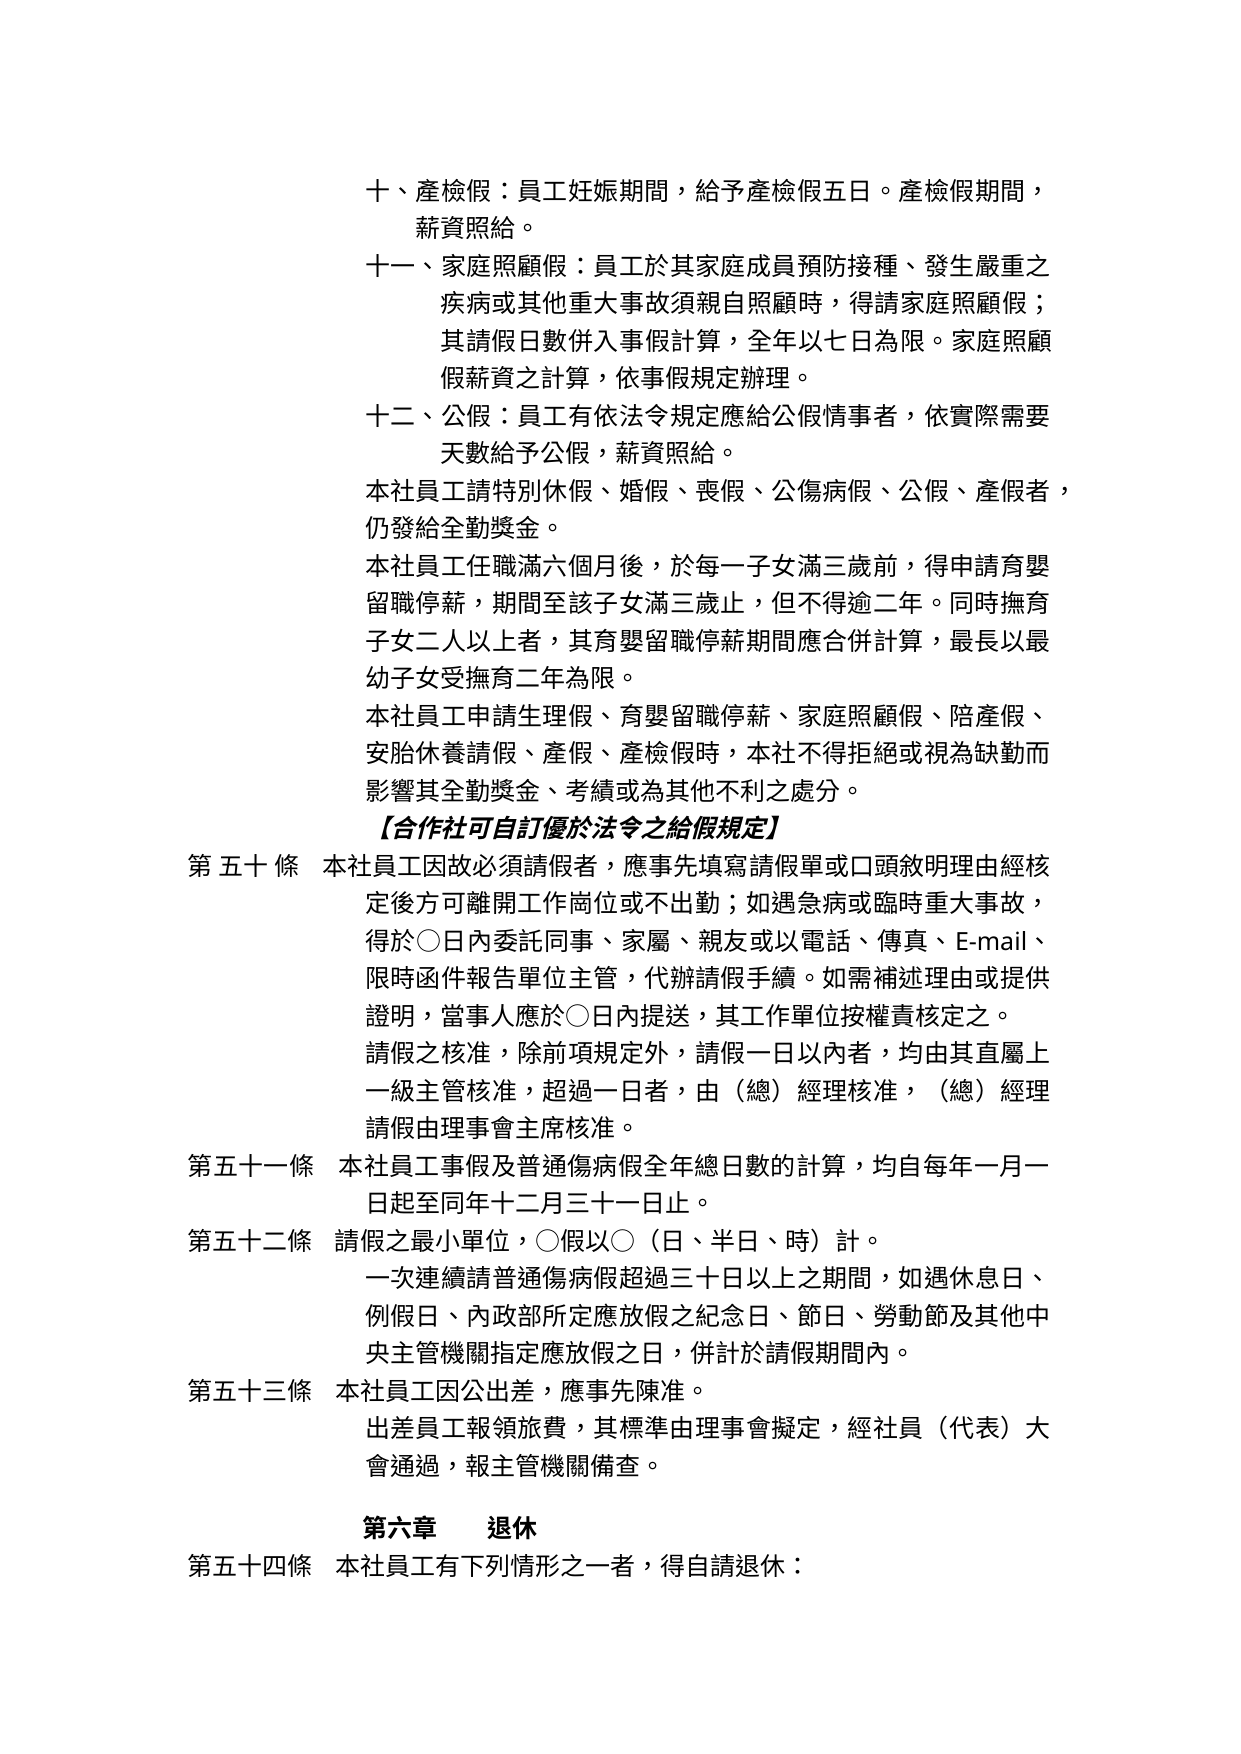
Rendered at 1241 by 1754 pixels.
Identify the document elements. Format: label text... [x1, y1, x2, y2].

text 【合作社可自訂優於法令之給假規定】 [365, 802, 1053, 839]
text 第六章 退休 [362, 1502, 1053, 1539]
text 十、產檢假：員工妊娠期間，給予產檢假五日。產檢假期間，薪資照給。 [365, 164, 1053, 239]
text 第五十四條 本社員工有下列情形之一者，得自請退休： [187, 1539, 1053, 1577]
text 十二、公假：員工有依法令規定應給公假情事者，依實際需要天數給予公假，薪資照給。 [365, 389, 1053, 464]
text 第 五十 條 本社員工因故必須請假者，應事先填寫請假單或口頭敘明理由經核定後方可離開工作崗位或不出勤；如遇急病或臨時重大事故，得於○日內委託同事、家屬、親友或以電話、傳真、E-mail、限時函件報告單位主管，代辦請假手續。如需補述理由或提供證明，當事人應於○日內提送，其工作單位按權責核定之。 [187, 839, 1053, 1027]
text 本社員工任職滿六個月後，於每一子女滿三歲前，得申請育嬰留職停薪，期間至該子女滿三歲止，但不得逾二年。同時撫育子女二人以上者，其育嬰留職停薪期間應合併計算，最長以最幼子女受撫育二年為限。 [365, 539, 1053, 689]
text 一次連續請普通傷病假超過三十日以上之期間，如遇休息日、例假日、內政部所定應放假之紀念日、節日、勞動節及其他中央主管機關指定應放假之日，併計於請假期間內。 [365, 1252, 1053, 1364]
text 第五十一條 本社員工事假及普通傷病假全年總日數的計算，均自每年一月一日起至同年十二月三十一日止。 [187, 1139, 1053, 1214]
text 第五十三條 本社員工因公出差，應事先陳准。 [187, 1364, 1053, 1402]
text 本社員工申請生理假、育嬰留職停薪、家庭照顧假、陪產假、安胎休養請假、產假、產檢假時，本社不得拒絕或視為缺勤而影響其全勤獎金、考績或為其他不利之處分。 [365, 689, 1053, 802]
text 出差員工報領旅費，其標準由理事會擬定，經社員（代表）大會通過，報主管機關備查。 [365, 1402, 1053, 1477]
text 第五十二條 請假之最小單位，○假以○（日、半日、時）計。 [187, 1214, 1053, 1252]
text 本社員工請特別休假、婚假、喪假、公傷病假、公假、產假者，仍發給全勤獎金。 [365, 464, 1053, 539]
text 十一、家庭照顧假：員工於其家庭成員預防接種、發生嚴重之疾病或其他重大事故須親自照顧時，得請家庭照顧假；其請假日數併入事假計算，全年以七日為限。家庭照顧假薪資之計算，依事假規定辦理。 [365, 239, 1053, 389]
text 請假之核准，除前項規定外，請假一日以內者，均由其直屬上一級主管核准，超過一日者，由（總）經理核准，（總）經理請假由理事會主席核准。 [365, 1027, 1053, 1139]
